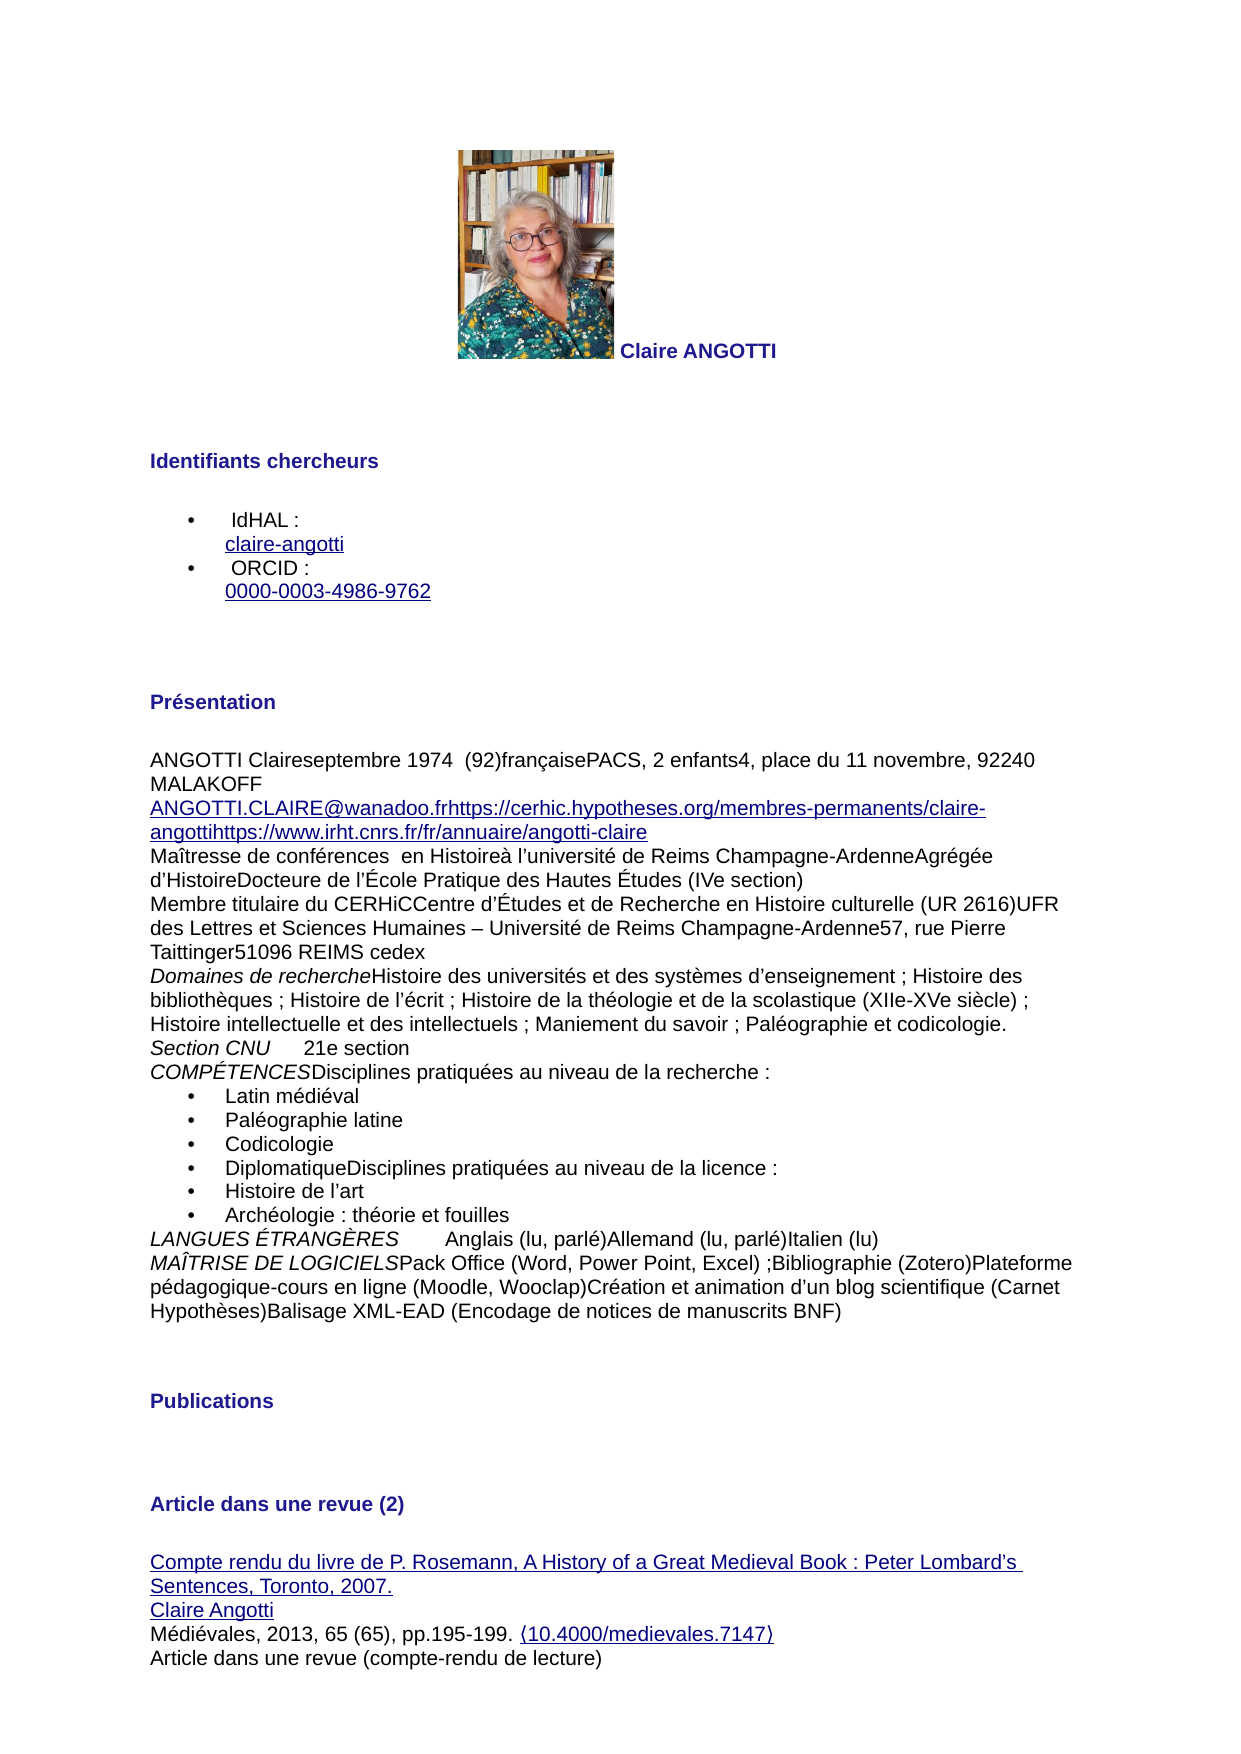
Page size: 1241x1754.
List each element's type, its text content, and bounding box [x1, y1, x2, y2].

list 0000-0003-4986-9762 [187, 579, 1090, 603]
list claire-angotti [187, 531, 1090, 555]
list Archéologie : théorie et fouilles [187, 1203, 1090, 1227]
list ORCID : [187, 555, 1090, 579]
text Domaines de recherche Histoire des universités et des systèmes d’enseignement ; Histoire des bibliothèques ; Histoire de l’écrit ; Histoire de la théologie et de la scolastique (XIIe-XVe siècle) ; Histoire intellectuelle et des intellectuels ; Maniement du savoir ; Paléographie et codicologie. [150, 964, 1090, 1036]
list IdHAL : [187, 507, 1090, 531]
text Maîtresse de conférences en Histoireà l’université de Reims Champagne-ArdenneAgrégée d’HistoireDocteure de l’École Pratique des Hautes Études (IVe section) [150, 844, 1090, 892]
subtitle Publications [150, 1389, 1090, 1413]
list Latin médiéval [187, 1083, 1090, 1107]
subtitle Identifiants chercheurs [150, 449, 1090, 473]
subtitle Présentation [150, 690, 1090, 714]
subtitle Article dans une revue (2) [150, 1492, 1090, 1516]
list Codicologie [187, 1131, 1090, 1155]
text ANGOTTI Claireseptembre 1974 (92)françaisePACS, 2 enfants4, place du 11 novembre, 92240 MALAKOFF [150, 748, 1090, 796]
text Membre titulaire du CERHiCCentre d’Études et de Recherche en Histoire culturelle (UR 2616)UFR des Lettres et Sciences Humaines – Université de Reims Champagne-Ardenne57, rue Pierre Taittinger51096 REIMS cedex [150, 892, 1090, 964]
text ANGOTTI.CLAIRE@wanadoo.frhttps://cerhic.hypotheses.org/membres-permanents/claire-angottihttps://www.irht.cnrs.fr/fr/annuaire/angotti-claire [150, 796, 1090, 844]
table_header Compte rendu du livre de P. Rosemann, A History of a Great Medieval Book : Peter Lombard’s Sentences, Toronto, 2007. Claire Angotti Médiévales, 2013, 65 (65), pp.195-199. ⟨10.4000/medievales.7147⟩ Article dans une revue (compte-rendu de lecture) [150, 1550, 1090, 1670]
list Histoire de l’art [187, 1179, 1090, 1203]
text COMPÉTENCESDisciplines pratiquées au niveau de la recherche : [150, 1059, 1090, 1083]
text LANGUES ÉTRANGÈRES Anglais (lu, parlé)Allemand (lu, parlé)Italien (lu) [150, 1227, 1090, 1251]
picture [457, 150, 615, 359]
text Section CNU 21e section [150, 1036, 1090, 1059]
text MAÎTRISE DE LOGICIELSPack Office (Word, Power Point, Excel) ;Bibliographie (Zotero)Plateforme pédagogique-cours en ligne (Moodle, Wooclap)Création et animation d’un blog scientifique (Carnet Hypothèses)Balisage XML-EAD (Encodage de notices de manuscrits BNF) [150, 1251, 1090, 1323]
list Paléographie latine [187, 1107, 1090, 1131]
subtitle Claire ANGOTTI [150, 150, 1090, 363]
list DiplomatiqueDisciplines pratiquées au niveau de la licence : [187, 1155, 1090, 1179]
